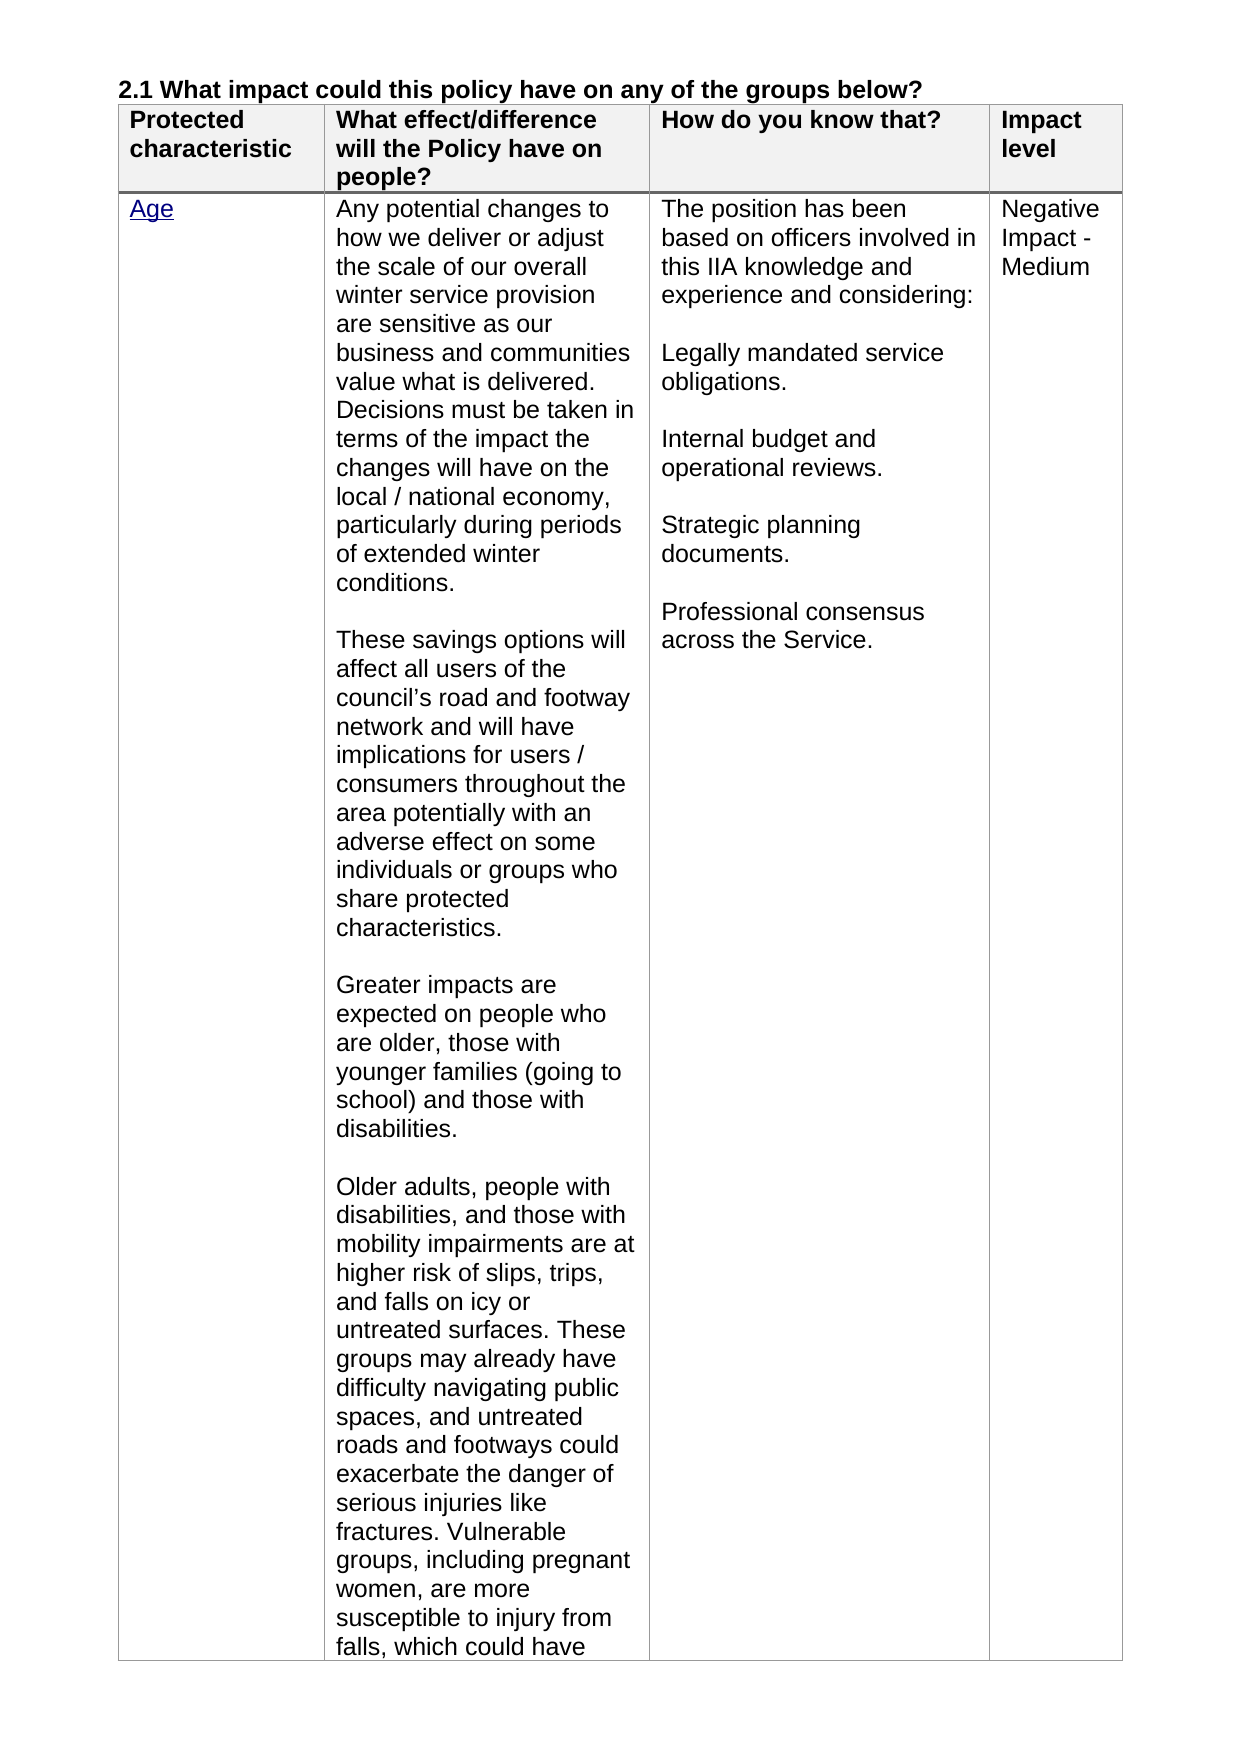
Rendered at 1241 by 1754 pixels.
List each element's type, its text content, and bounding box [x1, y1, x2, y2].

table_header What effect/difference will the Policy have on people? [325, 105, 649, 191]
table_cell The position has been based on officers involved in this IIA knowledge and experience and considering: Legally mandated service obligations. Internal budget and operational reviews. Strategic planning documents. Professional consensus across the Service. [650, 194, 989, 1660]
table_cell Any potential changes to how we deliver or adjust the scale of our overall winter service provision are sensitive as our business and communities value what is delivered. Decisions must be taken in terms of the impact the changes will have on the local / national economy, particularly during periods of extended winter conditions. These savings options will affect all users of the council’s road and footway network and will have implications for users / consumers throughout the area potentially with an adverse effect on some individuals or groups who share protected characteristics. Greater impacts are expected on people who are older, those with younger families (going to school) and those with disabilities. Older adults, people with disabilities, and those with mobility impairments are at higher risk of slips, trips, and falls on icy or untreated surfaces. These groups may already have difficulty navigating public spaces, and untreated roads and footways could exacerbate the danger of serious injuries like fractures. Vulnerable groups, including pregnant women, are more susceptible to injury from falls, which could have [325, 194, 649, 1660]
table_cell Negative Impact - Medium [990, 194, 1122, 1660]
table_cell Age [119, 194, 324, 1660]
table_header Impact level [990, 105, 1122, 191]
table_header Protected characteristic [119, 105, 324, 191]
subtitle 2.1 What impact could this policy have on any of the groups below? [118, 75, 1122, 104]
table_header How do you know that? [650, 105, 989, 191]
